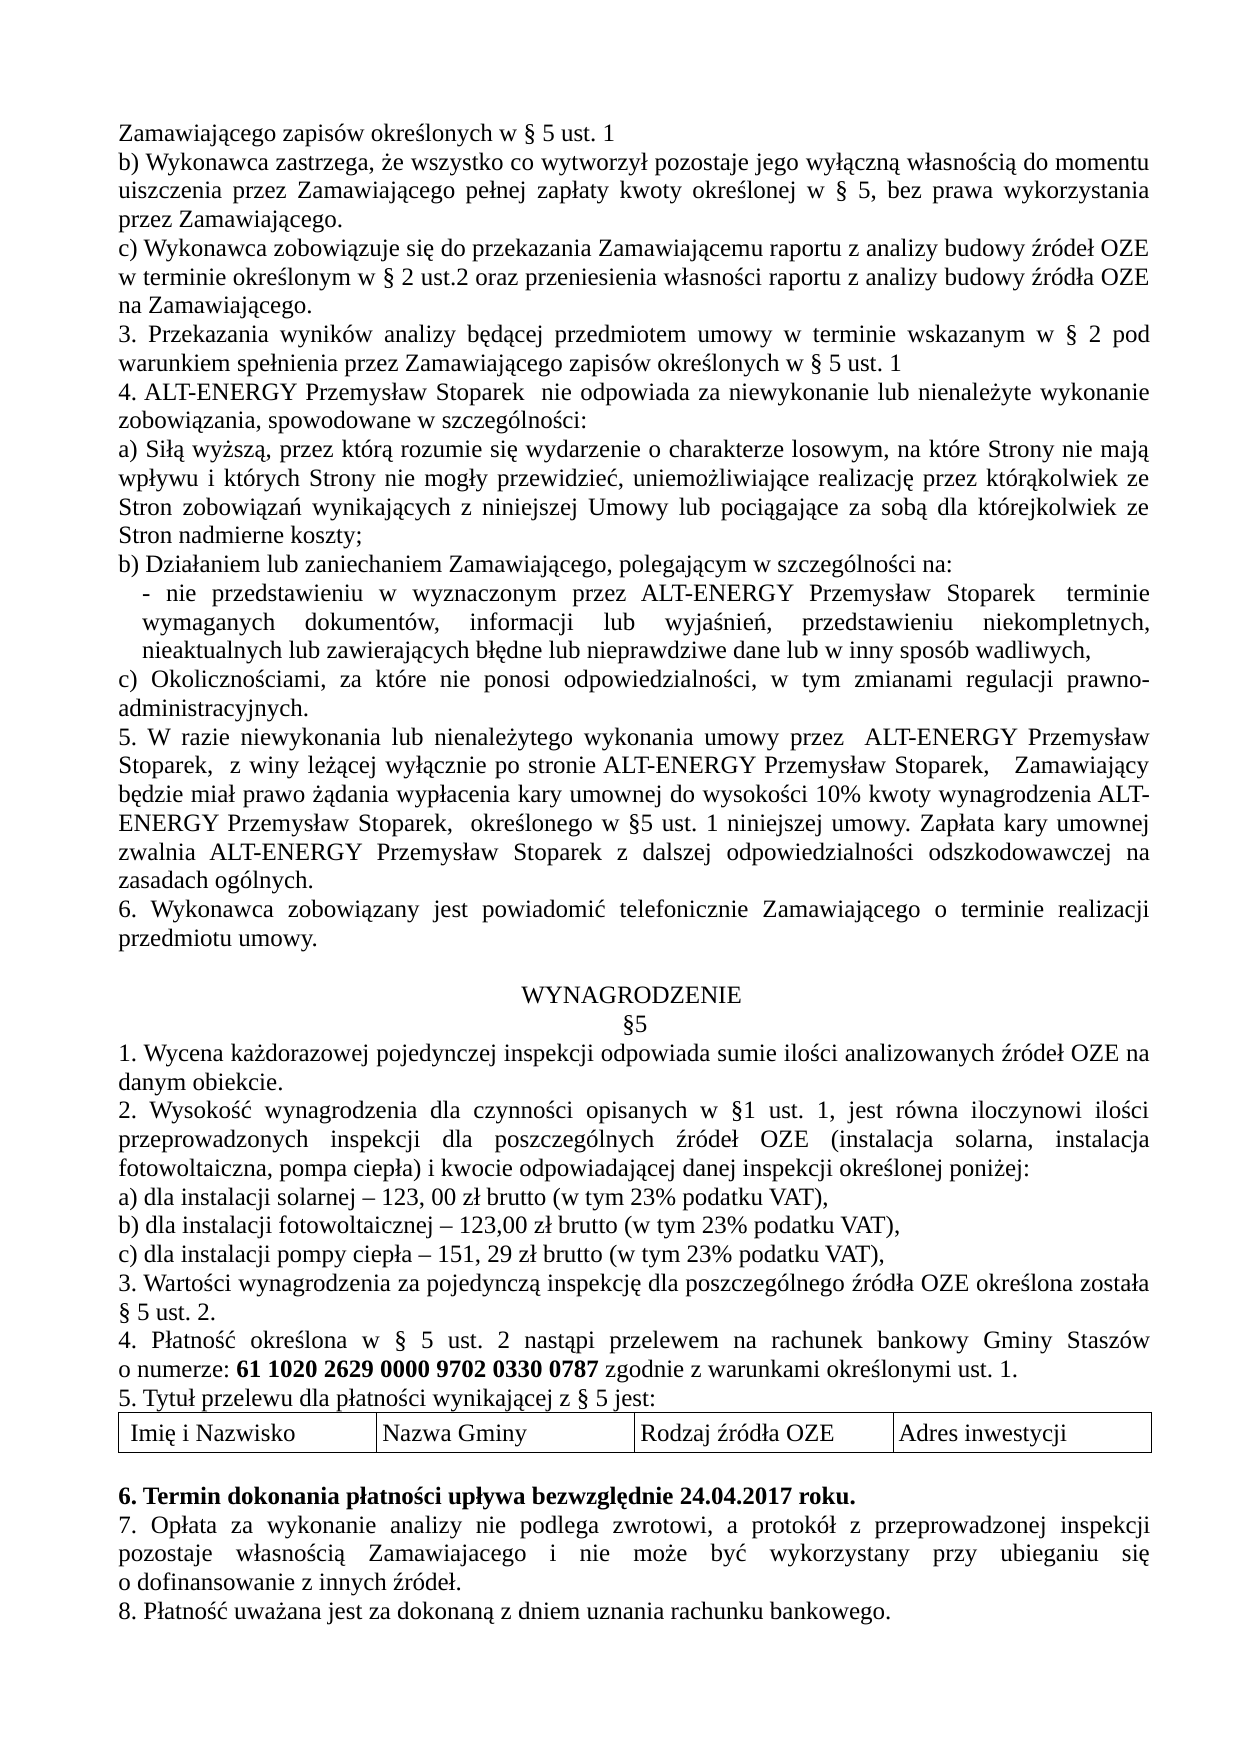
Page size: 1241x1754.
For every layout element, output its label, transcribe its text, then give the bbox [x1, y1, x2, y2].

text c) Okolicznościami, za które nie ponosi odpowiedzialności, w tym zmianami regulacji prawno-administracyjnych. [118, 664, 1151, 722]
text c) Wykonawca zobowiązuje się do przekazania Zamawiającemu raportu z analizy budowy źródeł OZE w terminie określonym w § 2 ust.2 oraz przeniesienia własności raportu z analizy budowy źródła OZE na Zamawiającego. [118, 233, 1151, 319]
text b) Wykonawca zastrzega, że wszystko co wytworzył pozostaje jego wyłączną własnością do momentu uiszczenia przez Zamawiającego pełnej zapłaty kwoty określonej w § 5, bez prawa wykorzystania przez Zamawiającego. [118, 147, 1151, 233]
text 2. Wysokość wynagrodzenia dla czynności opisanych w §1 ust. 1, jest równa iloczynowi ilości przeprowadzonych inspekcji dla poszczególnych źródeł OZE (instalacja solarna, instalacja fotowoltaiczna, pompa ciepła) i kwocie odpowiadającej danej inspekcji określonej poniżej: [118, 1096, 1151, 1182]
text c) dla instalacji pompy ciepła – 151, 29 zł brutto (w tym 23% podatku VAT), [118, 1239, 1151, 1268]
text 4. Płatność określona w § 5 ust. 2 nastąpi przelewem na rachunek bankowy Gminy Staszów o numerze: 61 1020 2629 0000 9702 0330 0787 zgodnie z warunkami określonymi ust. 1. [118, 1326, 1151, 1383]
text 6. Wykonawca zobowiązany jest powiadomić telefonicznie Zamawiającego o terminie realizacji przedmiotu umowy. [118, 894, 1151, 952]
table_header Nazwa Gminy [377, 1413, 634, 1452]
table_header Imię i Nazwisko [119, 1413, 376, 1452]
text 5. W razie niewykonania lub nienależytego wykonania umowy przez ALT-ENERGY Przemysław Stoparek, z winy leżącej wyłącznie po stronie ALT-ENERGY Przemysław Stoparek, Zamawiający będzie miał prawo żądania wypłacenia kary umownej do wysokości 10% kwoty wynagrodzenia ALT-ENERGY Przemysław Stoparek, określonego w §5 ust. 1 niniejszej umowy. Zapłata kary umownej zwalnia ALT-ENERGY Przemysław Stoparek z dalszej odpowiedzialności odszkodowawczej na zasadach ogólnych. [118, 722, 1151, 894]
text a) dla instalacji solarnej – 123, 00 zł brutto (w tym 23% podatku VAT), [118, 1182, 1151, 1211]
text a) Siłą wyższą, przez którą rozumie się wydarzenie o charakterze losowym, na które Strony nie mają wpływu i których Strony nie mogły przewidzieć, uniemożliwiające realizację przez którąkolwiek ze Stron zobowiązań wynikających z niniejszej Umowy lub pociągające za sobą dla którejkolwiek ze Stron nadmierne koszty; [118, 434, 1151, 549]
text - nie przedstawieniu w wyznaczonym przez ALT-ENERGY Przemysław Stoparek terminie wymaganych dokumentów, informacji lub wyjaśnień, przedstawieniu niekompletnych, nieaktualnych lub zawierających błędne lub nieprawdziwe dane lub w inny sposób wadliwych, [142, 578, 1151, 664]
text 6. Termin dokonania płatności upływa bezwzględnie 24.04.2017 roku. [118, 1481, 1151, 1510]
text 8. Płatność uważana jest za dokonaną z dniem uznania rachunku bankowego. [118, 1596, 1151, 1625]
text 7. Opłata za wykonanie analizy nie podlega zwrotowi, a protokół z przeprowadzonej inspekcji pozostaje własnością Zamawiajacego i nie może być wykorzystany przy ubieganiu się o dofinansowanie z innych źródeł. [118, 1510, 1151, 1596]
text Zamawiającego zapisów określonych w § 5 ust. 1 [118, 118, 1151, 147]
table_header Rodzaj źródła OZE [635, 1413, 893, 1452]
text 1. Wycena każdorazowej pojedynczej inspekcji odpowiada sumie ilości analizowanych źródeł OZE na danym obiekcie. [118, 1038, 1151, 1096]
text §5 [118, 1009, 1151, 1038]
text 3. Wartości wynagrodzenia za pojedynczą inspekcję dla poszczególnego źródła OZE określona została § 5 ust. 2. [118, 1268, 1151, 1326]
text 3. Przekazania wyników analizy będącej przedmiotem umowy w terminie wskazanym w § 2 pod warunkiem spełnienia przez Zamawiającego zapisów określonych w § 5 ust. 1 [118, 319, 1151, 377]
text 5. Tytuł przelewu dla płatności wynikającej z § 5 jest: [118, 1383, 1151, 1412]
text 4. ALT-ENERGY Przemysław Stoparek nie odpowiada za niewykonanie lub nienależyte wykonanie zobowiązania, spowodowane w szczególności: [118, 377, 1151, 434]
table_header Adres inwestycji [894, 1413, 1151, 1452]
text b) Działaniem lub zaniechaniem Zamawiającego, polegającym w szczególności na: [118, 549, 1151, 578]
text WYNAGRODZENIE [118, 981, 1151, 1009]
text b) dla instalacji fotowoltaicznej – 123,00 zł brutto (w tym 23% podatku VAT), [118, 1211, 1151, 1239]
